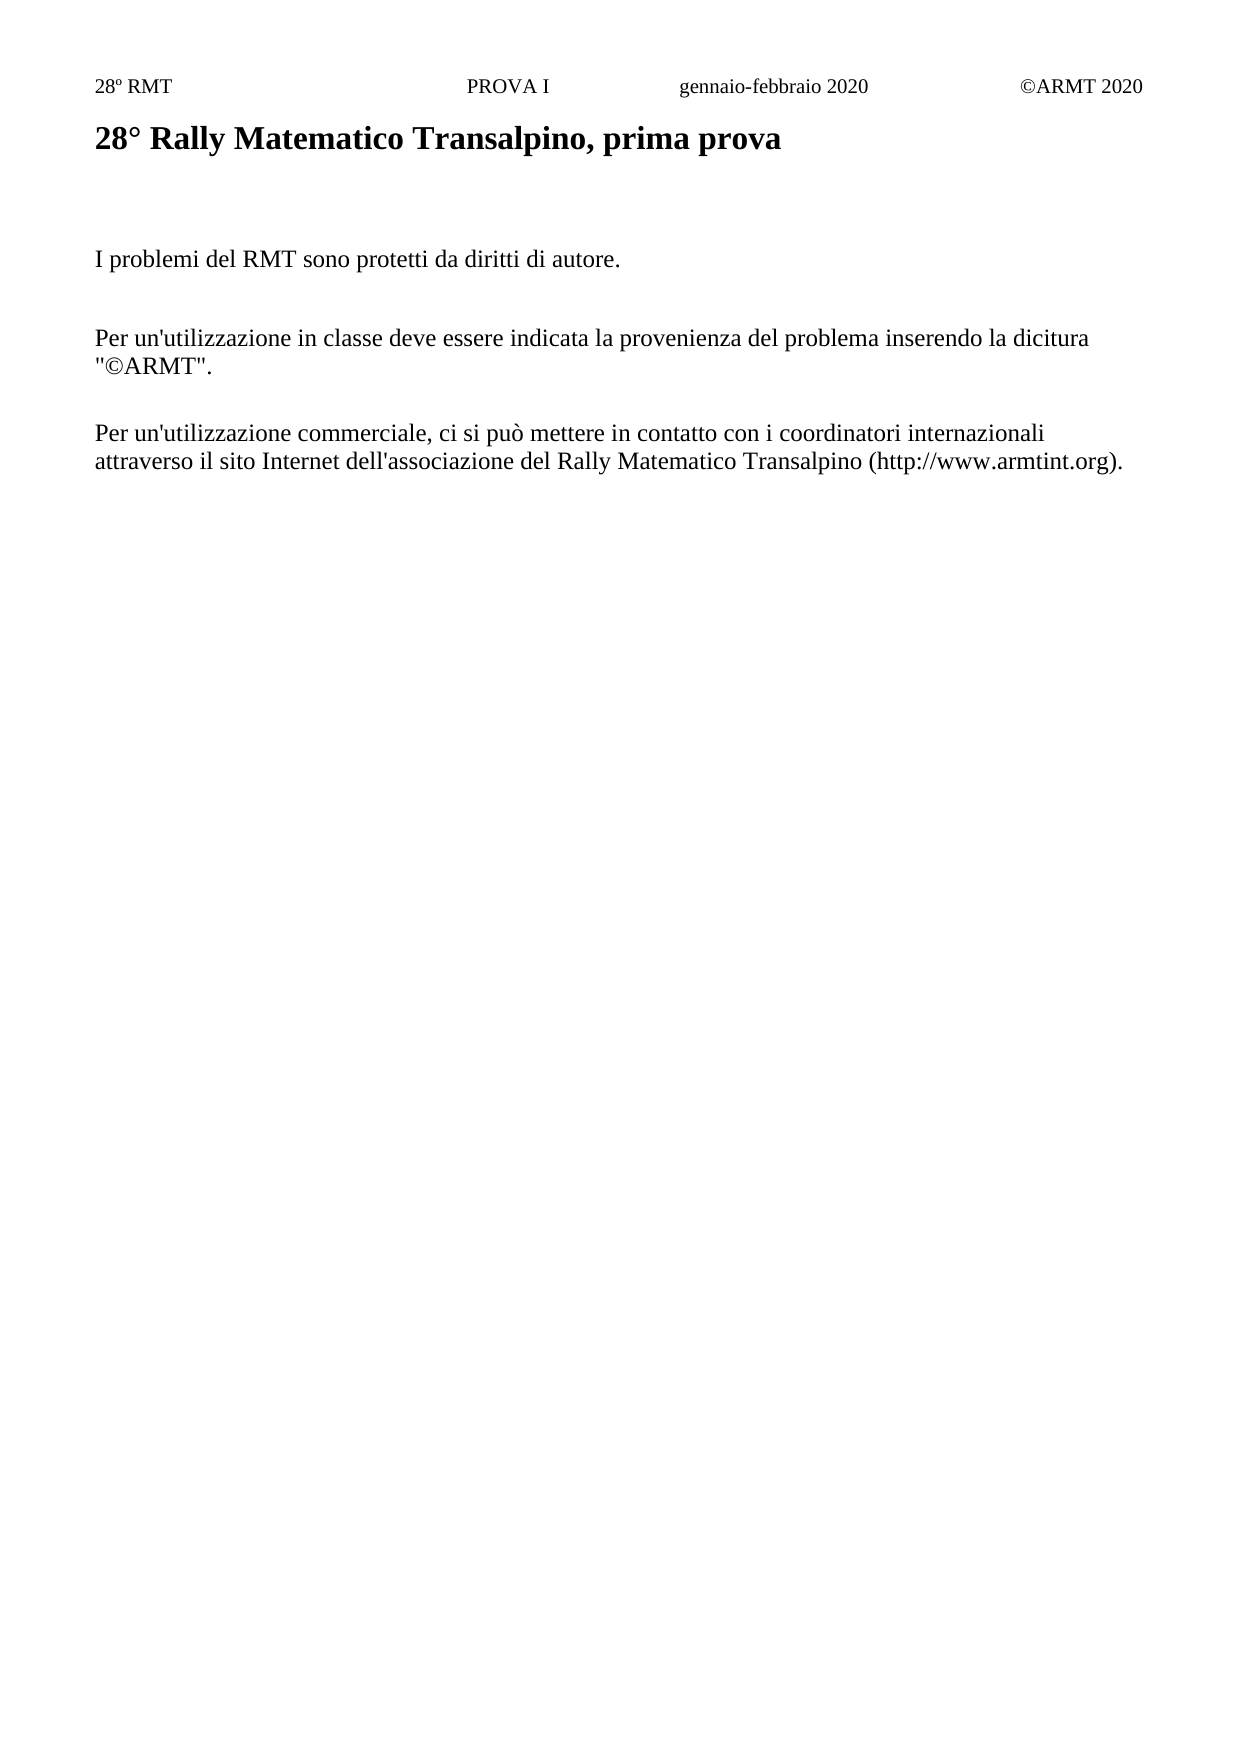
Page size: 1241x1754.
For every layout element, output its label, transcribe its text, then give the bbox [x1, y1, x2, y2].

text 28° Rally Matematico Transalpino, prima prova [94, 118, 1146, 156]
text Per un'utilizzazione in classe deve essere indicata la provenienza del problema inserendo la dicitura "©ARMT". [94, 323, 1146, 380]
text Per un'utilizzazione commerciale, ci si può mettere in contatto con i coordinatori internazionali attraverso il sito Internet dell'associazione del Rally Matematico Transalpino (http://www.armtint.org). [94, 418, 1146, 475]
text I problemi del RMT sono protetti da diritti di autore. [94, 244, 1146, 273]
